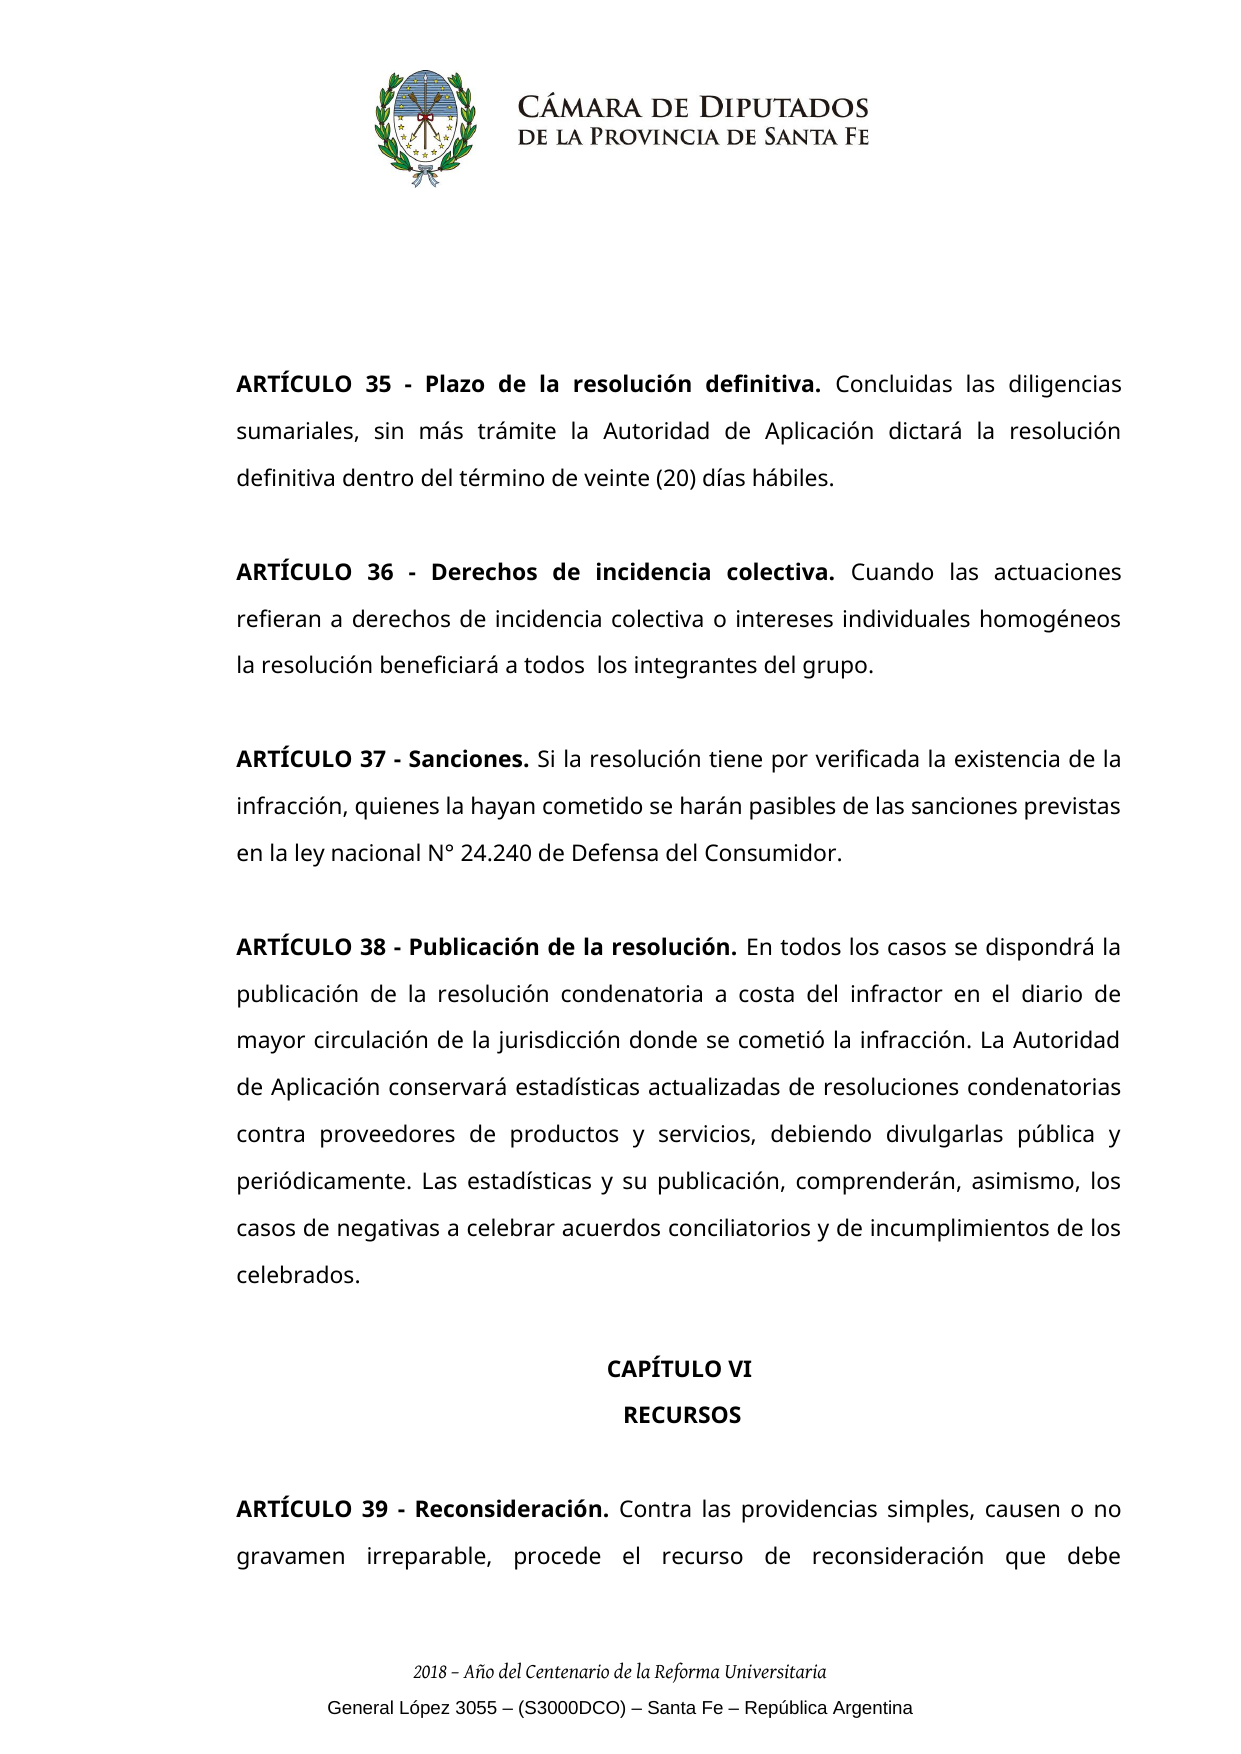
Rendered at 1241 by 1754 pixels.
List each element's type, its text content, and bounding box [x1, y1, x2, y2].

text ARTÍCULO 37 - Sanciones. Si la resolución tiene por verificada la existencia de la infracción, quienes la hayan cometido se harán pasibles de las sanciones previstas en la ley nacional N° 24.240 de Defensa del Consumidor. [236, 743, 1122, 868]
text ARTÍCULO 38 - Publicación de la resolución. En todos los casos se dispondrá la publicación de la resolución condenatoria a costa del infractor en el diario de mayor circulación de la jurisdicción donde se cometió la infracción. La Autoridad de Aplicación conservará estadísticas actualizadas de resoluciones condenatorias contra proveedores de productos y servicios, debiendo divulgarlas pública y periódicamente. Las estadísticas y su publicación, comprenderán, asimismo, los casos de negativas a celebrar acuerdos conciliatorios y de incumplimientos de los celebrados. [236, 931, 1122, 1290]
text ARTÍCULO 35 - Plazo de la resolución definitiva. Concluidas las diligencias sumariales, sin más trámite la Autoridad de Aplicación dictará la resolución definitiva dentro del término de veinte (20) días hábiles. [236, 368, 1122, 493]
text ARTÍCULO 39 - Reconsideración. Contra las providencias simples, causen o no gravamen irreparable, procede el recurso de reconsideración que debe [236, 1493, 1122, 1571]
text RECURSOS [236, 1399, 1122, 1431]
picture [374, 70, 869, 192]
text ARTÍCULO 36 - Derechos de incidencia colectiva. Cuando las actuaciones refieran a derechos de incidencia colectiva o intereses individuales homogéneos la resolución beneficiará a todos los integrantes del grupo. [236, 556, 1122, 681]
text CAPÍTULO VI [236, 1353, 1122, 1384]
